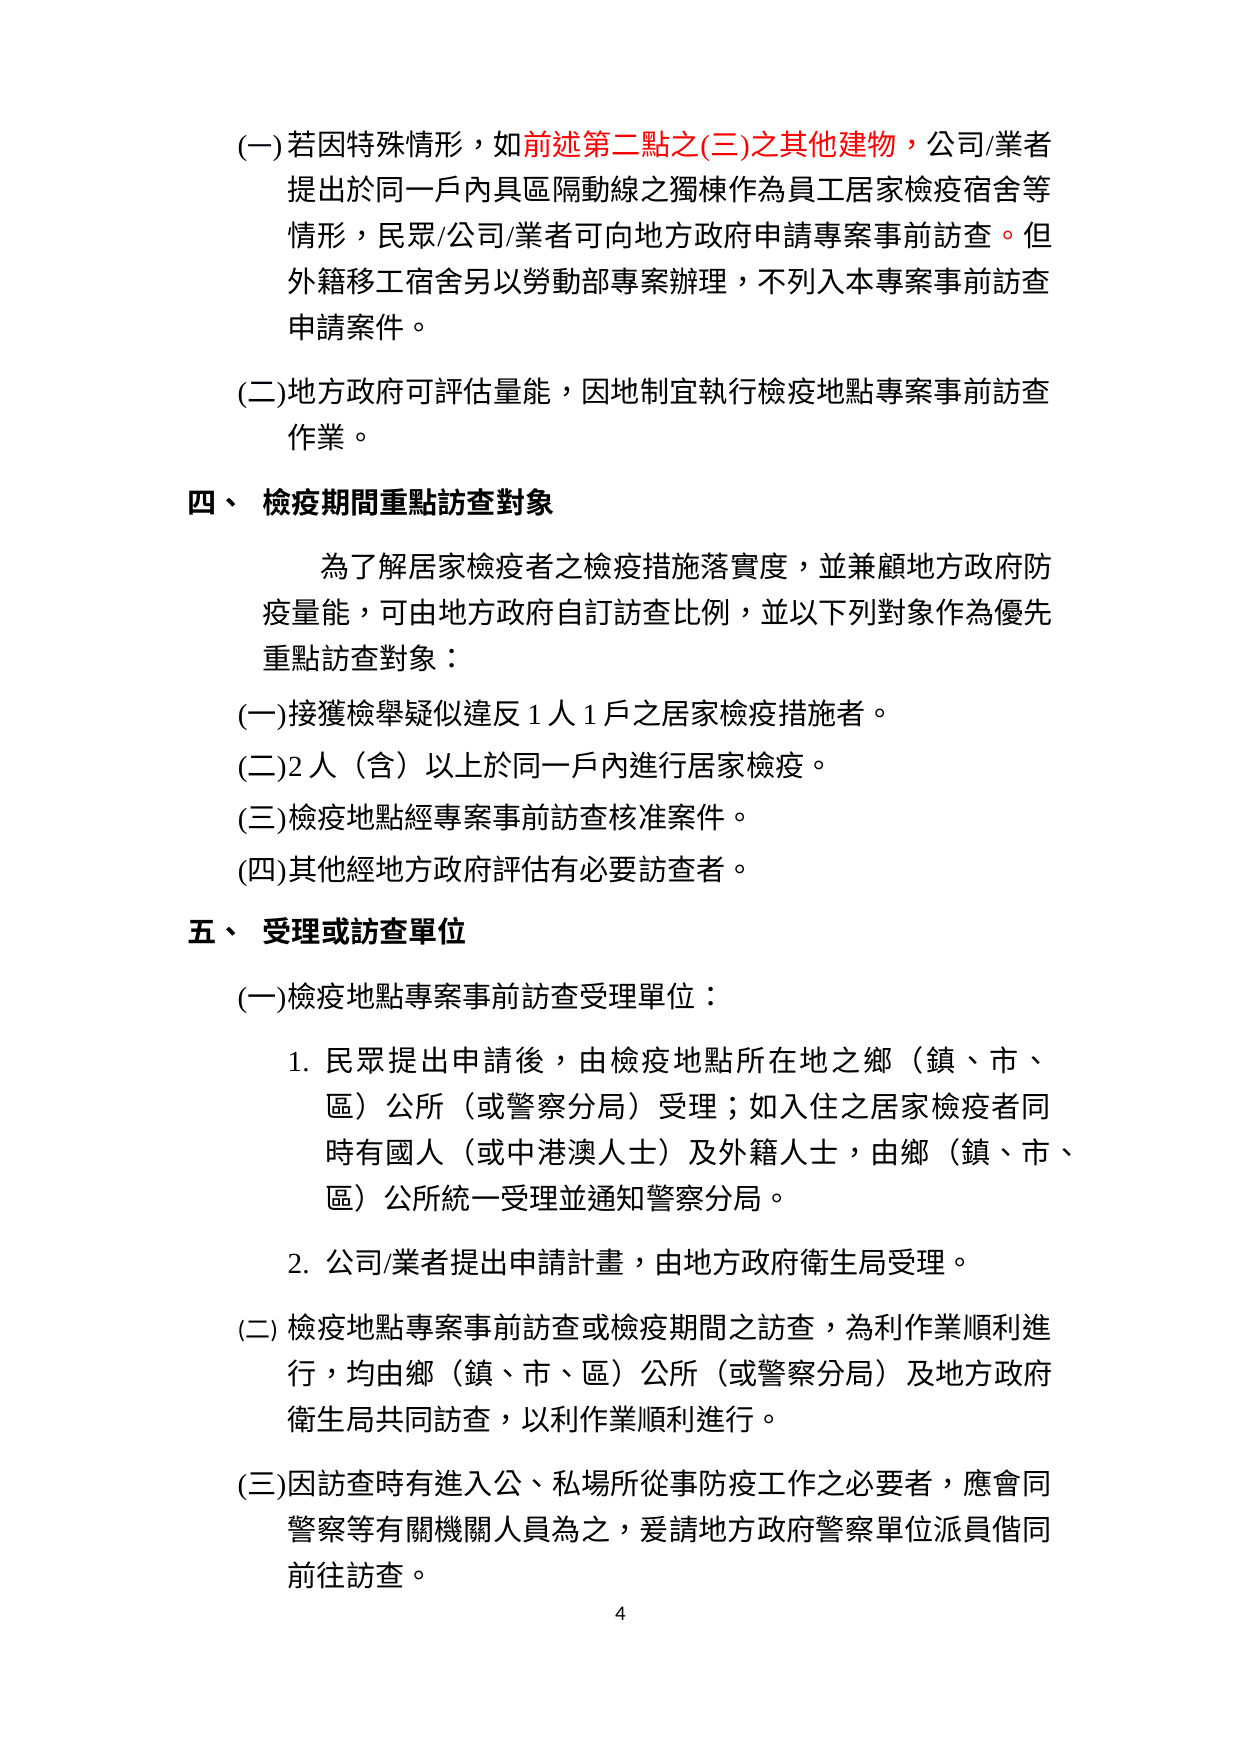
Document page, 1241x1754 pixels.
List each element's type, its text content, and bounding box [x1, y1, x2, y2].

list 檢疫地點專案事前訪查或檢疫期間之訪查，為利作業順利進行，均由鄉（鎮、市、區）公所（或警察分局）及地方政府衛生局共同訪查，以利作業順利進行。 [237, 1302, 1053, 1439]
list 檢疫期間重點訪查對象 [187, 477, 1053, 522]
list 2人（含）以上於同一戶內進行居家檢疫。 [238, 749, 1053, 783]
list 民眾提出申請後，由檢疫地點所在地之鄉（鎮、市、區）公所（或警察分局）受理；如入住之居家檢疫者同時有國人（或中港澳人士）及外籍人士，由鄉（鎮、市、區）公所統一受理並通知警察分局。 [287, 1035, 1053, 1218]
list 公司/業者提出申請計畫，由地方政府衛生局受理。 [287, 1237, 1053, 1283]
list 為了解居家檢疫者之檢疫措施落實度，並兼顧地方政府防疫量能，可由地方政府自訂訪查比例，並以下列對象作為優先重點訪查對象： [262, 541, 1053, 679]
list 若因特殊情形，如前述第二點之(三)之其他建物，公司/業者提出於同一戶內具區隔動線之獨棟作為員工居家檢疫宿舍等情形，民眾/公司/業者可向地方政府申請專案事前訪查。但外籍移工宿舍另以勞動部專案辦理，不列入本專案事前訪查申請案件。 [237, 118, 1053, 347]
list 檢疫地點專案事前訪查受理單位： [237, 970, 1053, 1016]
list 其他經地方政府評估有必要訪查者。 [238, 854, 1053, 887]
list 地方政府可評估量能，因地制宜執行檢疫地點專案事前訪查作業。 [237, 366, 1053, 458]
list 檢疫地點經專案事前訪查核准案件。 [238, 802, 1053, 835]
list 因訪查時有進入公、私場所從事防疫工作之必要者，應會同警察等有關機關人員為之，爰請地方政府警察單位派員偕同前往訪查。 [237, 1458, 1053, 1595]
list 受理或訪查單位 [187, 906, 1053, 952]
list 接獲檢舉疑似違反1人1戶之居家檢疫措施者。 [238, 697, 1053, 731]
